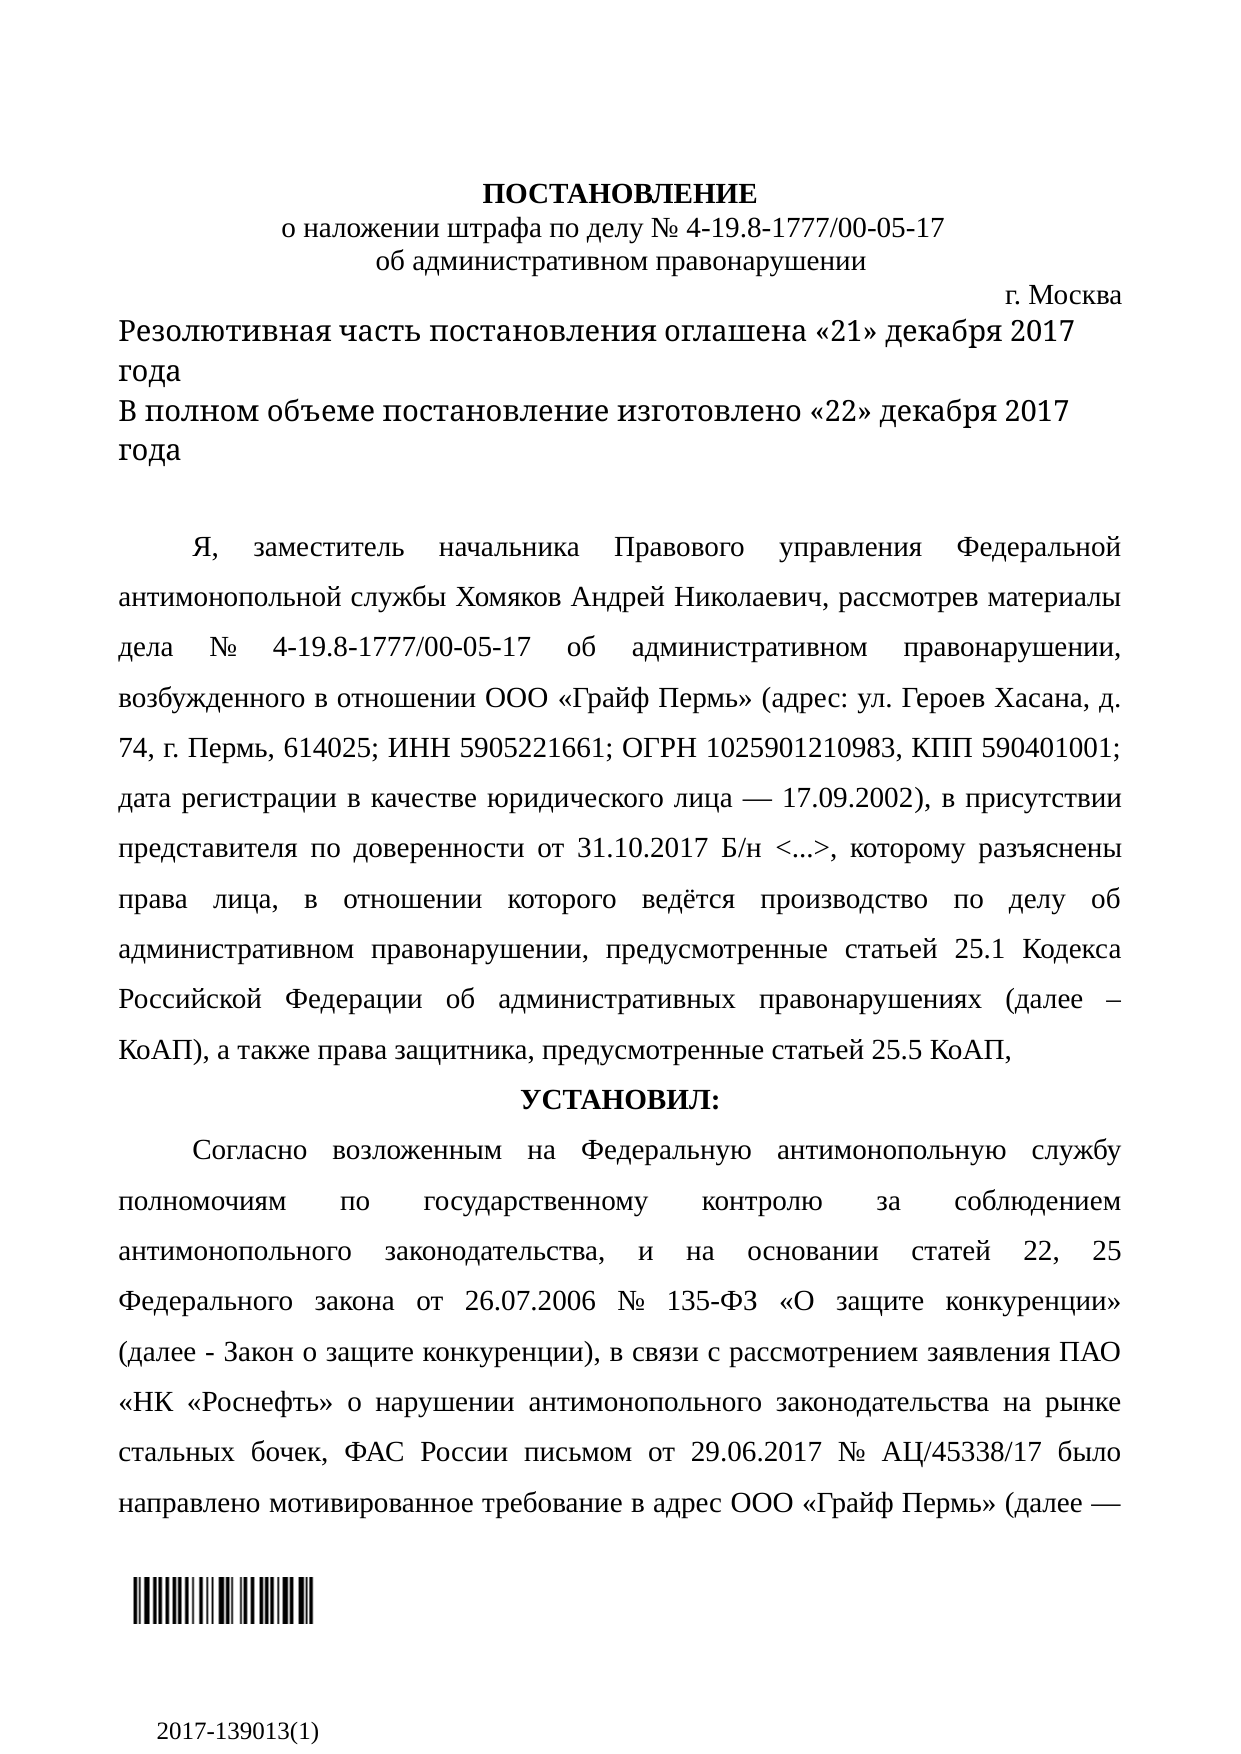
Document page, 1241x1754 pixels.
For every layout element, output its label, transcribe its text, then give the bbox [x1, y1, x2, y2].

picture [118, 1577, 331, 1624]
text В полном объеме постановление изготовлено «22» декабря 2017 года [118, 390, 1122, 469]
text Я, заместитель начальника Правового управления Федеральной антимонопольной службы Хомяков Андрей Николаевич, рассмотрев материалы дела № 4-19.8-1777/00-05-17 об административном правонарушении, возбужденного в отношении ООО «Грайф Пермь» (адрес: ул. Героев Хасана, д. 74, г. Пермь, 614025; ИНН 5905221661; ОГРН 1025901210983, КПП 590401001; дата регистрации в качестве юридического лица — 17.09.2002), в присутствии представителя по доверенности от 31.10.2017 Б/н <...>, которому разъяснены права лица, в отношении которого ведётся производство по делу об административном правонарушении, предусмотренные статьей 25.1 Кодекса Российской Федерации об административных правонарушениях (далее – КоАП), а также права защитника, предусмотренные статьей 25.5 КоАП, [118, 529, 1122, 1065]
text о наложении штрафа по делу № 4-19.8-1777/00-05-17 [118, 210, 1122, 243]
text об административном правонарушении [120, 243, 1122, 277]
text г. Москва [120, 277, 1122, 311]
text Согласно возложенным на Федеральную антимонопольную службу полномочиям по государственному контролю за соблюдением антимонопольного законодательства, и на основании статей 22, 25 Федерального закона от 26.07.2006 № 135-ФЗ «О защите конкуренции» (далее - Закон о защите конкуренции), в связи с рассмотрением заявления ПАО «НК «Роснефть» о нарушении антимонопольного законодательства на рынке стальных бочек, ФАС России письмом от 29.06.2017 № АЦ/45338/17 было направлено мотивированное требование в адрес ООО «Грайф Пермь» (далее — [118, 1132, 1122, 1518]
text Резолютивная часть постановления оглашена «21» декабря 2017 года [118, 311, 1122, 390]
text УСТАНОВИЛ: [118, 1082, 1122, 1116]
text ПОСТАНОВЛЕНИЕ [118, 176, 1122, 210]
